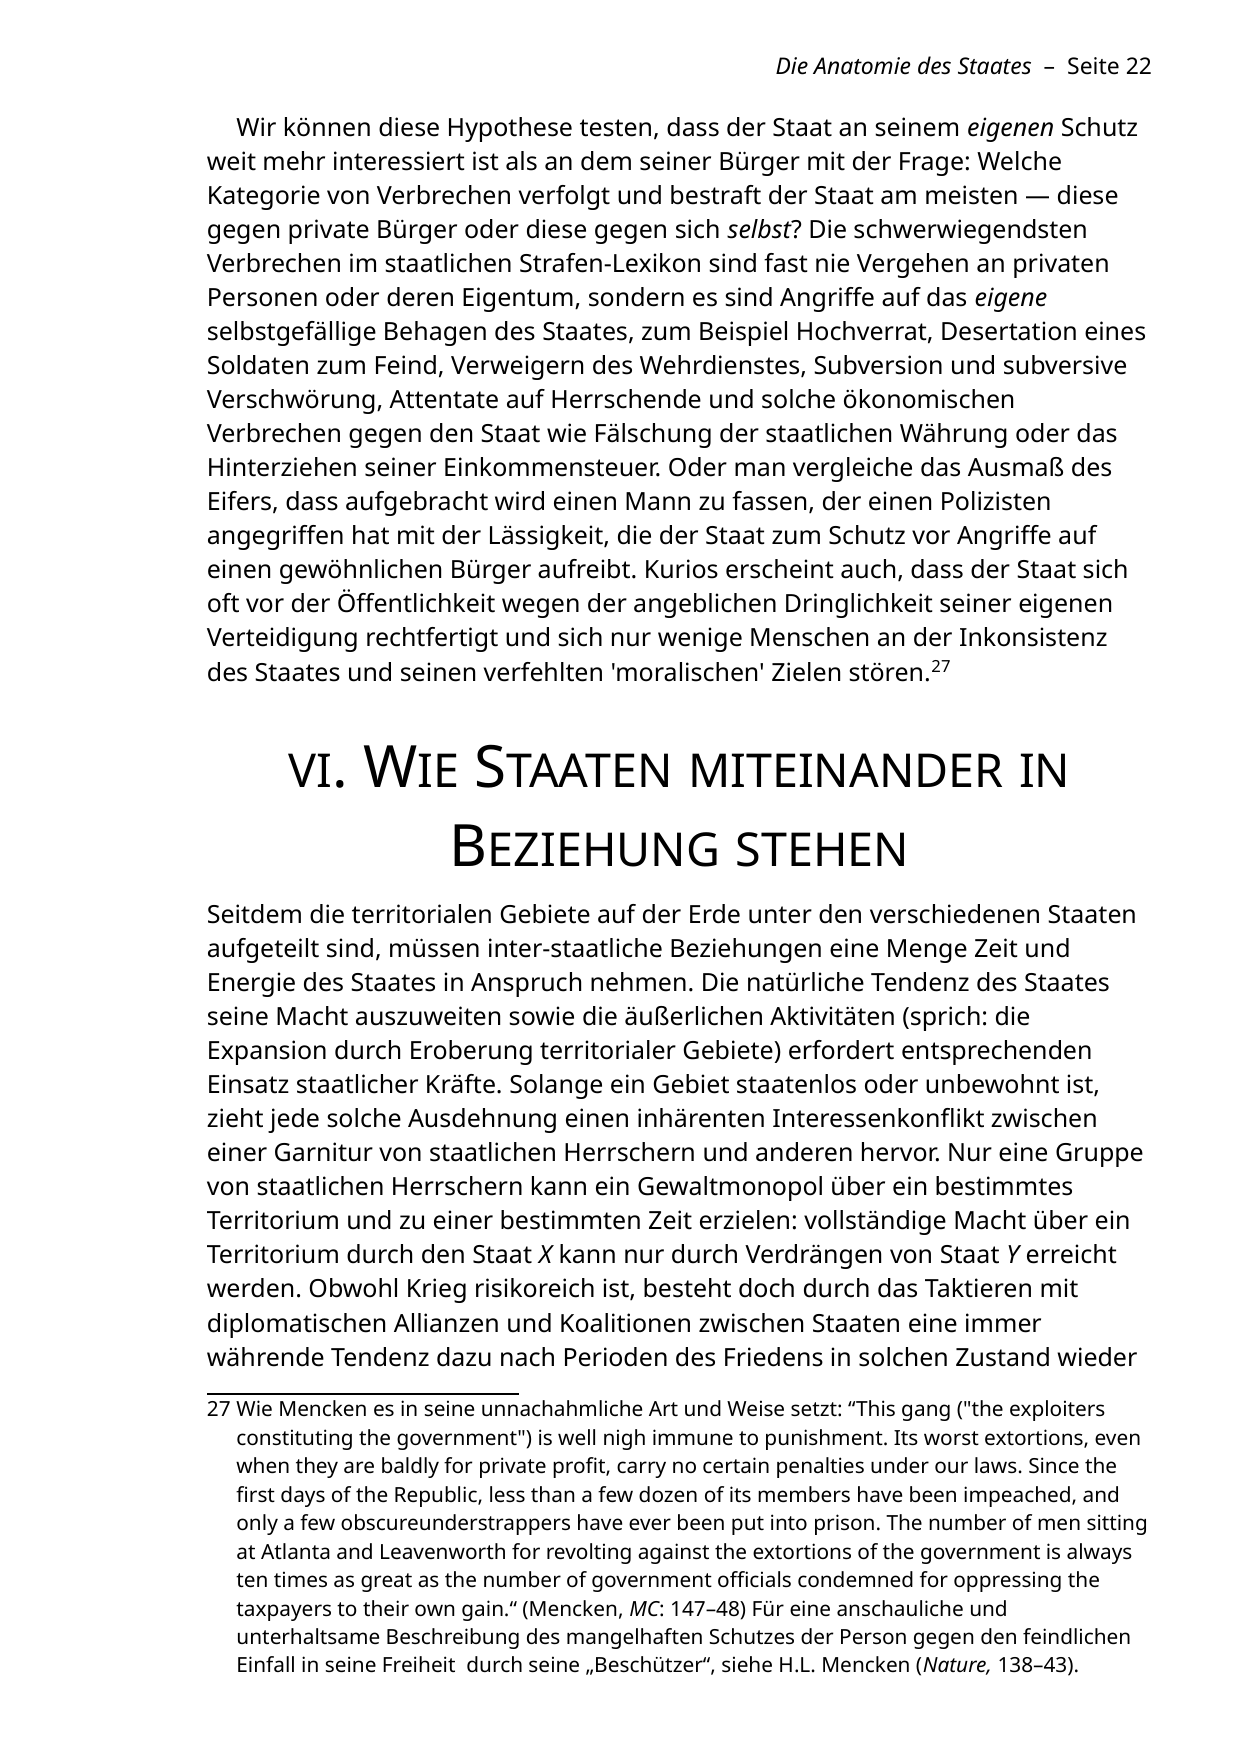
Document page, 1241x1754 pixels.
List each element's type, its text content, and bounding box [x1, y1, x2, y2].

text Wie Mencken es in seine unnachahmliche Art und Weise setzt: “This gang ("the exploiters constituting the government") is well nigh immune to punishment. Its worst extortions, even when they are baldly for private profit, carry no certain penalties under our laws. Since the first days of the Republic, less than a few dozen of its members have been impeached, and only a few obscureunderstrappers have ever been put into prison. The number of men sitting at Atlanta and Leavenworth for revolting against the extortions of the government is always ten times as great as the number of government officials condemned for oppressing the taxpayers to their own gain.“ (Mencken, MC: 147–48) Für eine anschauliche und unterhaltsame Beschreibung des mangelhaften Schutzes der Person gegen den feindlichen Einfall in seine Freiheit durch seine „Beschützer“, siehe H.L. Mencken (Nature, 138–43). [207, 1394, 1152, 1679]
text Wir können diese Hypothese testen, dass der Staat an seinem eigenen Schutz weit mehr interessiert ist als an dem seiner Bürger mit der Frage: Welche Kategorie von Verbrechen verfolgt und bestraft der Staat am meisten — diese gegen private Bürger oder diese gegen sich selbst? Die schwerwiegendsten Verbrechen im staatlichen Strafen-Lexikon sind fast nie Vergehen an privaten Personen oder deren Eigentum, sondern es sind Angriffe auf das eigene selbstgefällige Behagen des Staates, zum Beispiel Hochverrat, Desertation eines Soldaten zum Feind, Verweigern des Wehrdienstes, Subversion und subversive Verschwörung, Attentate auf Herrschende und solche ökonomischen Verbrechen gegen den Staat wie Fälschung der staatlichen Währung oder das Hinterziehen seiner Einkommensteuer. Oder man vergleiche das Ausmaß des Eifers, dass aufgebracht wird einen Mann zu fassen, der einen Polizisten angegriffen hat mit der Lässigkeit, die der Staat zum Schutz vor Angriffe auf einen gewöhnlichen Bürger aufreibt. Kurios erscheint auch, dass der Staat sich oft vor der Öffentlichkeit wegen der angeblichen Dringlichkeit seiner eigenen Verteidigung rechtfertigt und sich nur wenige Menschen an der Inkonsistenz des Staates und seinen verfehlten 'moralischen' Zielen stören. [207, 109, 1152, 688]
text Seitdem die territorialen Gebiete auf der Erde unter den verschiedenen Staaten aufgeteilt sind, müssen inter-staatliche Beziehungen eine Menge Zeit und Energie des Staates in Anspruch nehmen. Die natürliche Tendenz des Staates seine Macht auszuweiten sowie die äußerlichen Aktivitäten (sprich: die Expansion durch Eroberung territorialer Gebiete) erfordert entsprechenden Einsatz staatlicher Kräfte. Solange ein Gebiet staatenlos oder unbewohnt ist, zieht jede solche Ausdehnung einen inhärenten Interessenkonflikt zwischen einer Garnitur von staatlichen Herrschern und anderen hervor. Nur eine Gruppe von staatlichen Herrschern kann ein Gewaltmonopol über ein bestimmtes Territorium und zu einer bestimmten Zeit erzielen: vollständige Macht über ein Territorium durch den Staat X kann nur durch Verdrängen von Staat Y erreicht werden. Obwohl Krieg risikoreich ist, besteht doch durch das Taktieren mit diplomatischen Allianzen und Koalitionen zwischen Staaten eine immer währende Tendenz dazu nach Perioden des Friedens in solchen Zustand wieder [207, 896, 1152, 1373]
text vi. Wie Staaten miteinander in Beziehung stehen [207, 725, 1152, 884]
